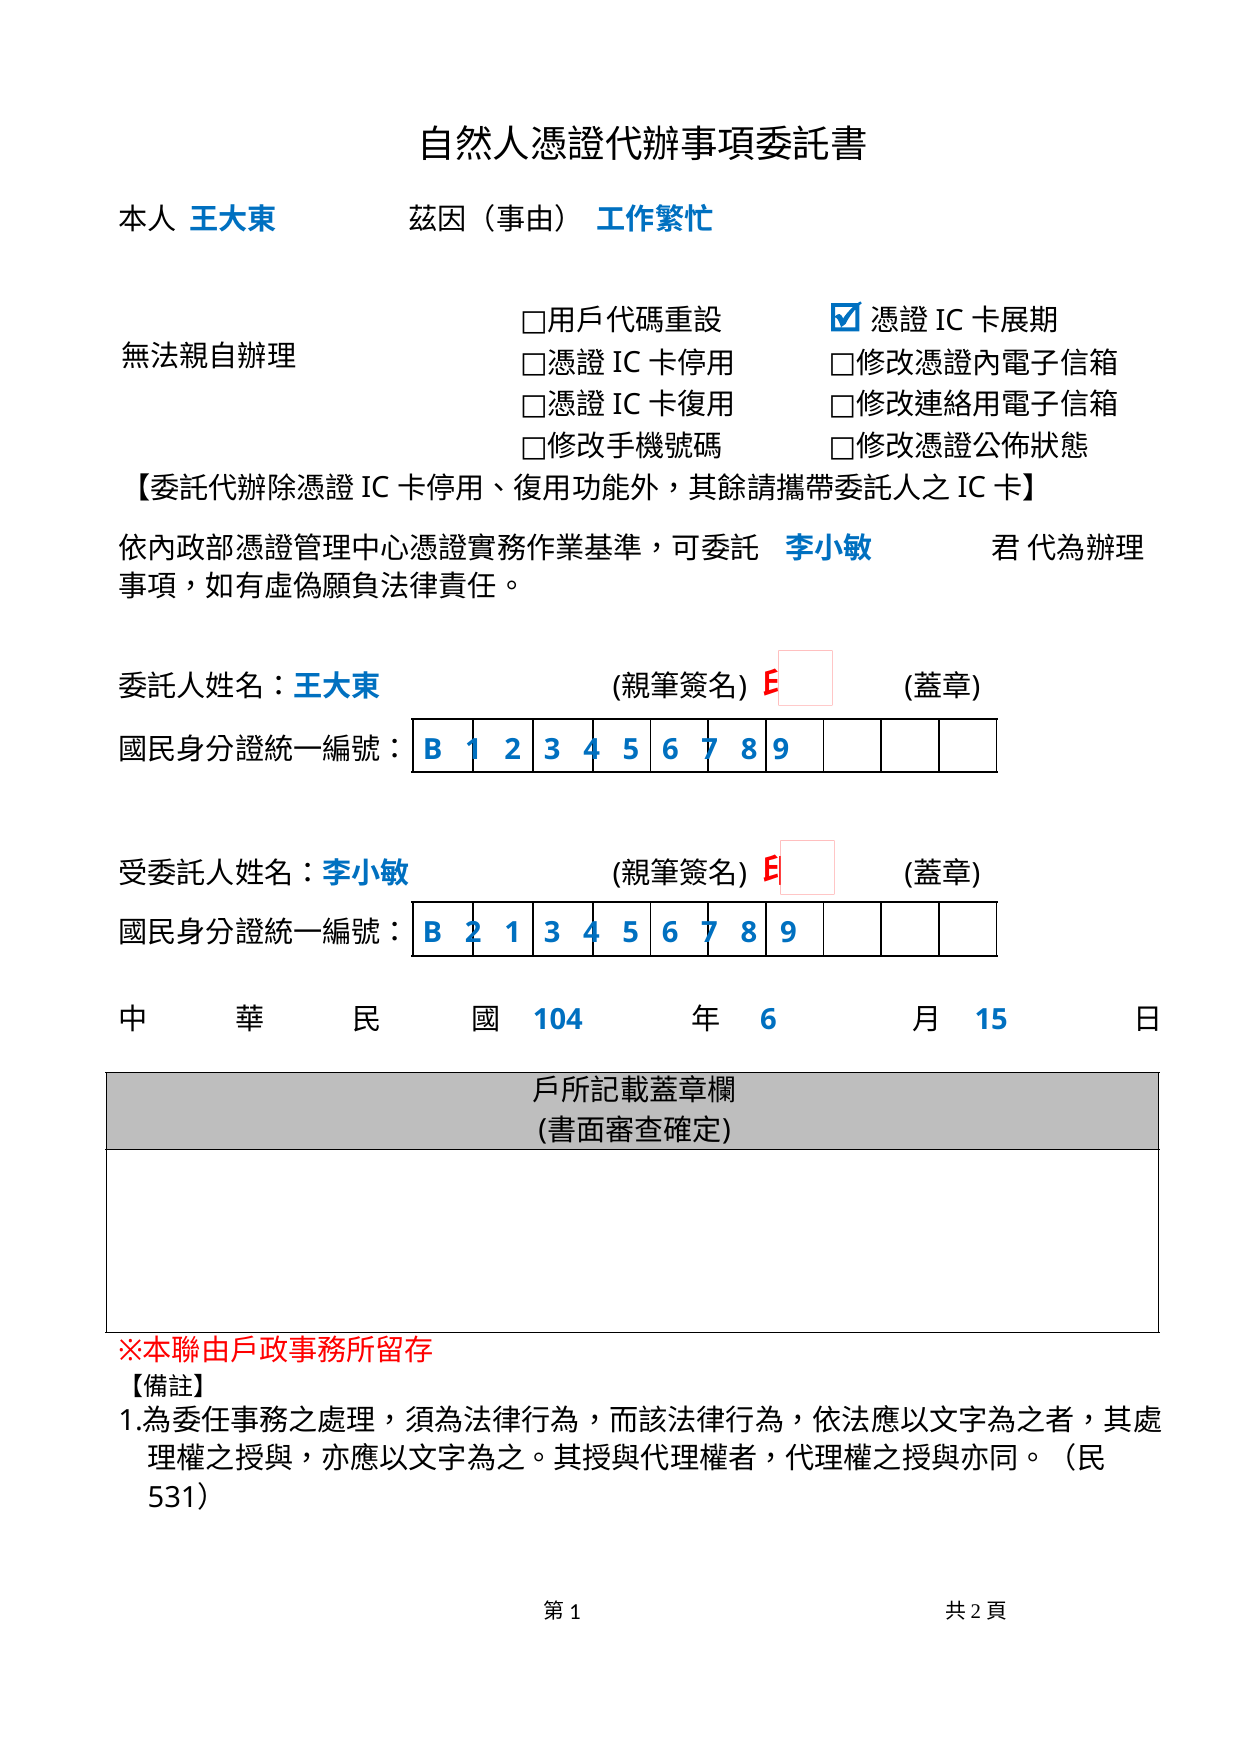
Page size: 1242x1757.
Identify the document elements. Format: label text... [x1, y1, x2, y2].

text 國民身分證統一編號： B 1 2 3 4 5 6 7 8 9 [709, 726, 765, 768]
text 本人 王大東 茲因（事由） 工作繁忙 [118, 200, 1194, 235]
text 委託人姓名：王大東 (親筆簽名) 印 (蓋章) [118, 658, 778, 706]
text □修改手機號碼 □修改憑證公佈狀態 [520, 420, 1194, 462]
text 受委託人姓名：李小敏 (親筆簽名) 印 (蓋章) [118, 854, 780, 890]
text □憑證 IC 卡停用 □修改憑證內電子信箱 [520, 337, 1194, 378]
text 【備註】 [118, 1366, 1194, 1399]
text 國民身分證統一編號： B 2 1 3 4 5 6 7 8 9 [594, 909, 650, 951]
text 國民身分證統一編號： B 2 1 3 4 5 6 7 8 9 [709, 909, 765, 951]
text 國民身分證統一編號： B 1 2 3 4 5 6 7 8 9 [118, 726, 412, 768]
text ※本聯由戶政事務所留存 [118, 1331, 1194, 1366]
text 國民身分證統一編號： B 1 2 3 4 5 6 7 8 9 [594, 726, 650, 768]
text 國民身分證統一編號： B 1 2 3 4 5 6 7 8 9 [940, 726, 996, 768]
text 受委託人姓名：李小敏 (親筆簽名) 印 (蓋章) [835, 854, 1194, 890]
text 國民身分證統一編號： B 2 1 3 4 5 6 7 8 9 [534, 909, 592, 951]
text □用戶代碼重設 R憑證 IC 卡展期 [520, 301, 1194, 337]
text 國民身分證統一編號： B 1 2 3 4 5 6 7 8 9 [824, 726, 880, 768]
text 國民身分證統一編號： B 1 2 3 4 5 6 7 8 9 [414, 726, 472, 768]
text 國民身分證統一編號： B 2 1 3 4 5 6 7 8 9 [882, 909, 938, 951]
text 中 華 民 國 104 年 6 月 15 日 [118, 1000, 1194, 1035]
text 依內政部憑證管理中心憑證實務作業基準，可委託 李小敏 君 代為辦理 事項，如有虛偽願負法律責任。 [118, 528, 1164, 604]
text 1.為委任事務之處理，須為法律行為，而該法律行為，依法應以文字為之者，其處 理權之授與，亦應以文字為之。其授與代理權者，代理權之授與亦同。（民531） [118, 1400, 1189, 1515]
text 國民身分證統一編號： B 1 2 3 4 5 6 7 8 9 [651, 726, 707, 768]
text 國民身分證統一編號： B 2 1 3 4 5 6 7 8 9 [474, 909, 532, 951]
text 國民身分證統一編號： B 2 1 3 4 5 6 7 8 9 [824, 909, 880, 951]
text 國民身分證統一編號： B 2 1 3 4 5 6 7 8 9 [651, 909, 707, 951]
text 國民身分證統一編號： B 2 1 3 4 5 6 7 8 9 [767, 909, 823, 951]
text 國民身分證統一編號： B 1 2 3 4 5 6 7 8 9 [997, 726, 1194, 768]
text 國民身分證統一編號： B 1 2 3 4 5 6 7 8 9 [767, 726, 823, 768]
text 國民身分證統一編號： B 2 1 3 4 5 6 7 8 9 [940, 909, 996, 951]
text 國民身分證統一編號： B 1 2 3 4 5 6 7 8 9 [534, 726, 592, 768]
text 國民身分證統一編號： B 2 1 3 4 5 6 7 8 9 [118, 909, 412, 951]
text 國民身分證統一編號： B 2 1 3 4 5 6 7 8 9 [414, 909, 472, 951]
text 【委託代辦除憑證 IC 卡停用、復用功能外，其餘請攜帶委託人之 IC 卡】 [121, 462, 1194, 503]
text 無法親自辦理 [121, 332, 305, 375]
text 國民身分證統一編號： B 1 2 3 4 5 6 7 8 9 [474, 726, 532, 768]
text 國民身分證統一編號： B 2 1 3 4 5 6 7 8 9 [997, 909, 1194, 951]
text 委託人姓名：王大東 (親筆簽名) 印 (蓋章) [833, 658, 1194, 706]
text □憑證 IC 卡復用 □修改連絡用電子信箱 [520, 378, 1194, 420]
text 國民身分證統一編號： B 1 2 3 4 5 6 7 8 9 [882, 726, 938, 768]
